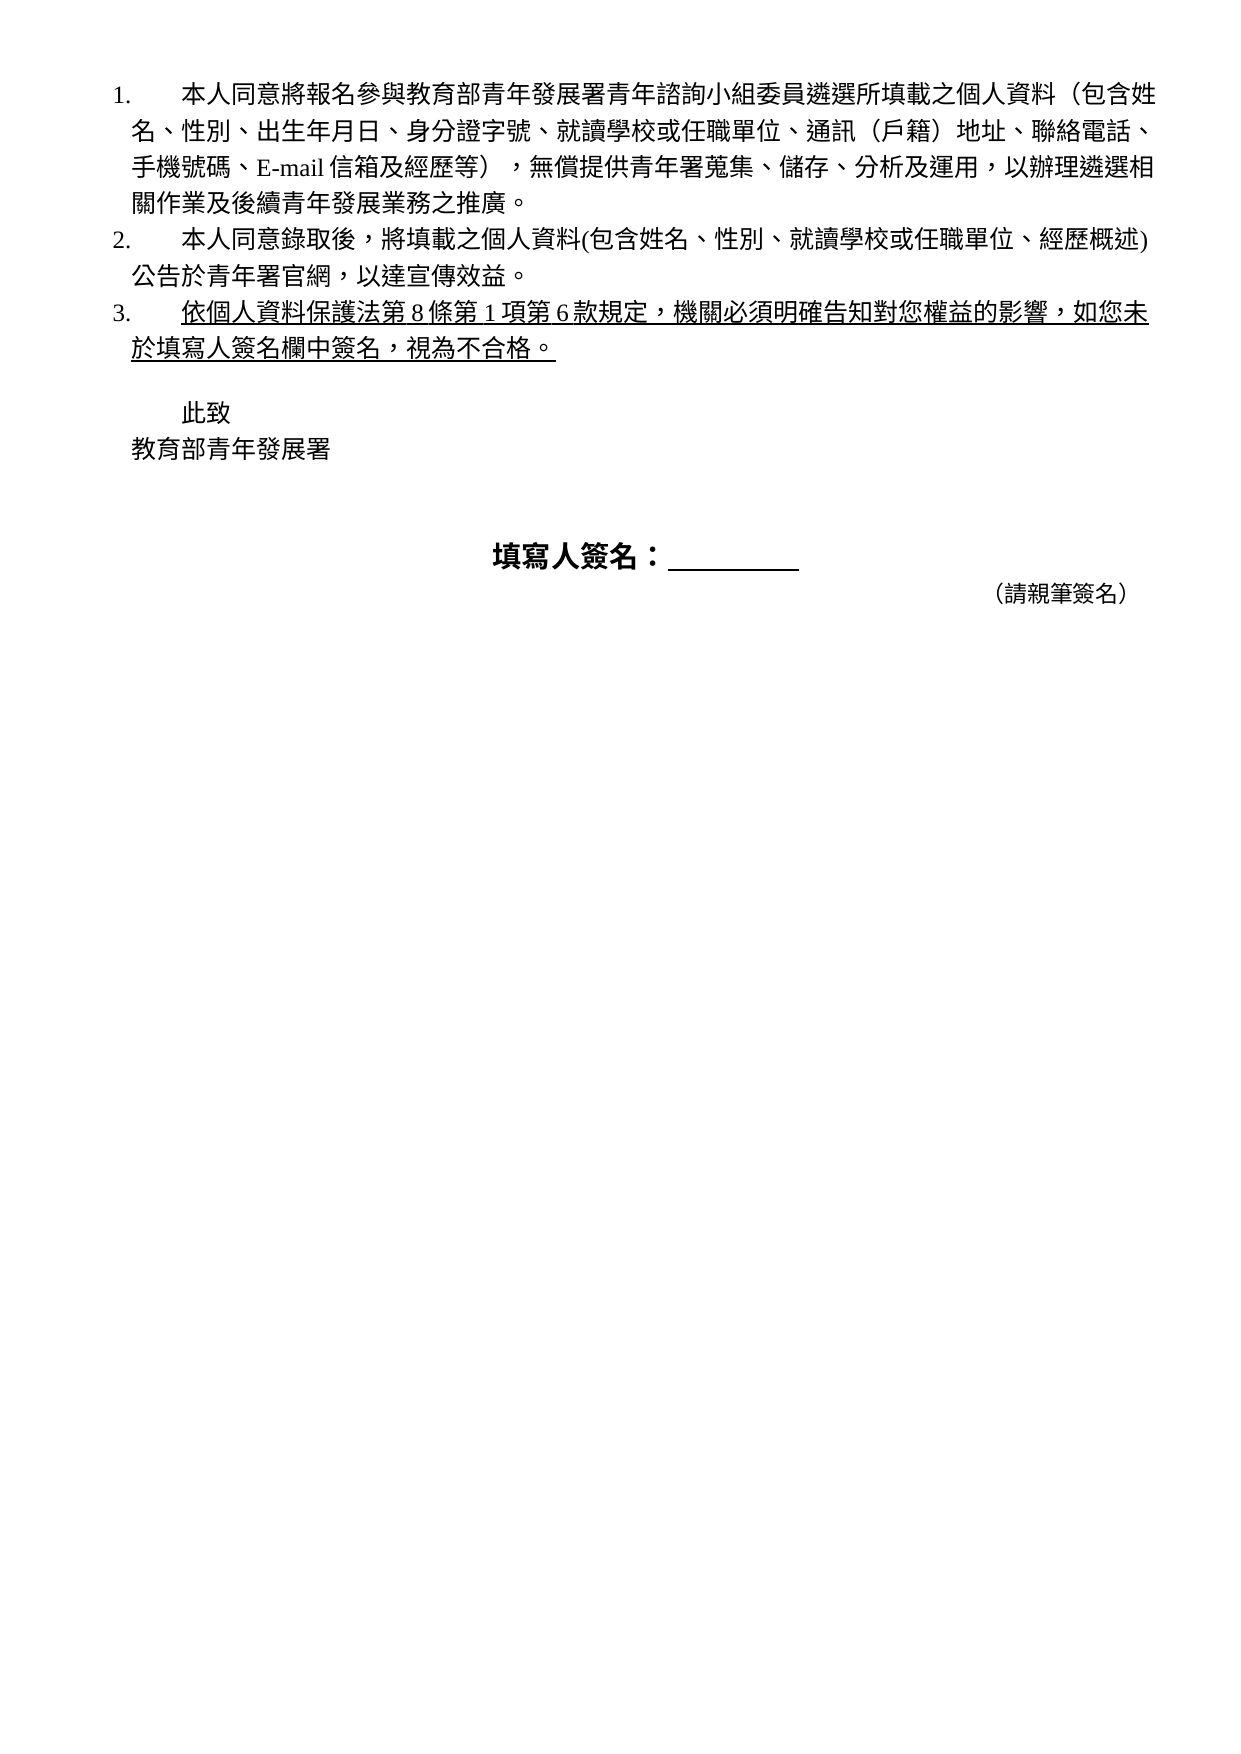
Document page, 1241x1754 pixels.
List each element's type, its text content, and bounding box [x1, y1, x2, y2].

text 此致 [131, 394, 1106, 430]
text 填寫人簽名： [131, 533, 1160, 576]
list 本人同意錄取後，將填載之個人資料(包含姓名、性別、就讀學校或任職單位、經歷概述)公告於青年署官網，以達宣傳效益。 [112, 220, 1160, 292]
text 教育部青年發展署 [131, 430, 1106, 466]
list 依個人資料保護法第8條第1項第6款規定，機關必須明確告知對您權益的影響，如您未於填寫人簽名欄中簽名，視為不合格。 [112, 292, 1160, 365]
list 本人同意將報名參與教育部青年發展署青年諮詢小組委員遴選所填載之個人資料（包含姓名、性別、出生年月日、身分證字號、就讀學校或任職單位、通訊（戶籍）地址、聯絡電話、手機號碼、E-mail信箱及經歷等），無償提供青年署蒐集、儲存、分析及運用，以辦理遴選相關作業及後續青年發展業務之推廣。 [112, 75, 1160, 220]
text （請親筆簽名） [131, 576, 1141, 609]
